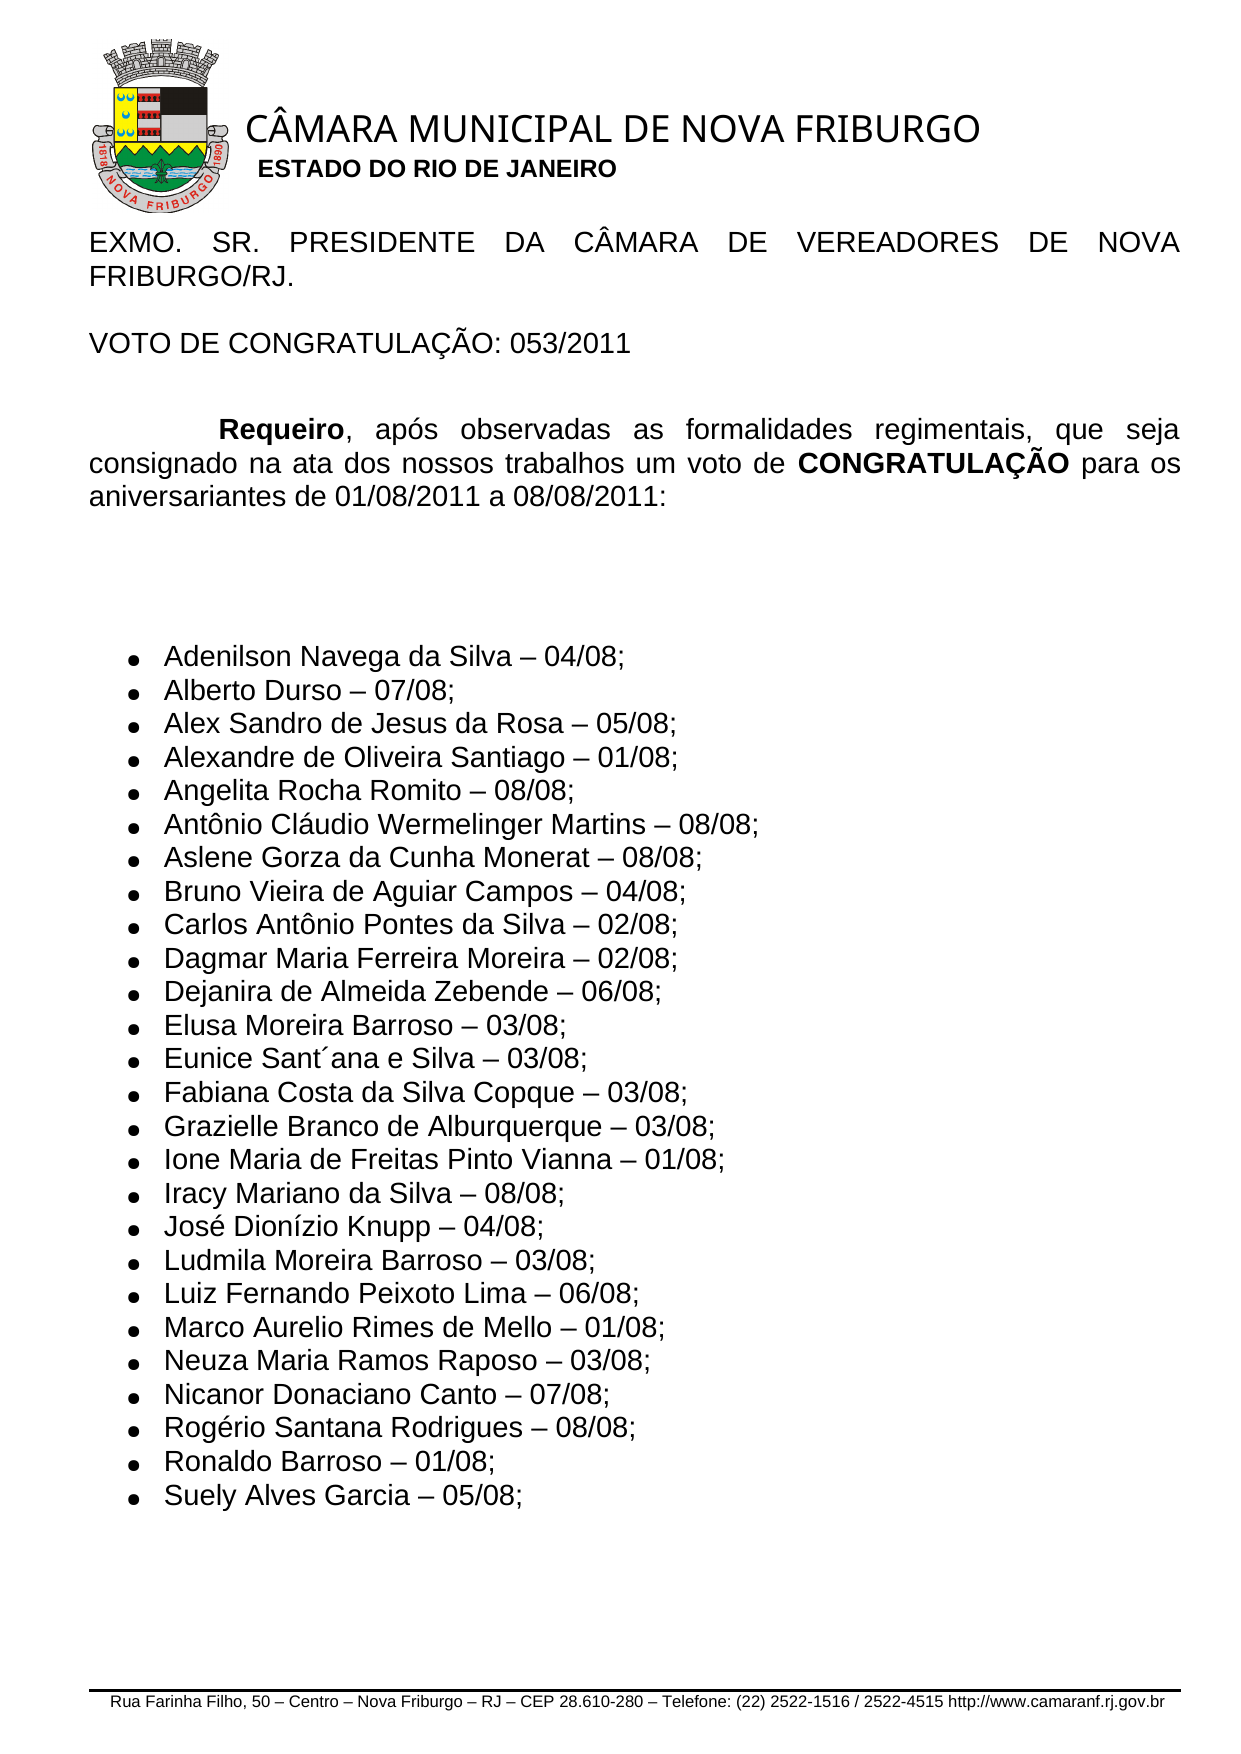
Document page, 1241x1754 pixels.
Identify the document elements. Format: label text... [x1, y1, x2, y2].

list Grazielle Branco de Alburquerque – 03/08; [126, 1109, 1181, 1142]
list Suely Alves Garcia – 05/08; [126, 1478, 1181, 1511]
list Luiz Fernando Peixoto Lima – 06/08; [126, 1276, 1181, 1310]
list Elusa Moreira Barroso – 03/08; [126, 1008, 1181, 1042]
list Eunice Sant´ana e Silva – 03/08; [126, 1042, 1181, 1075]
text VOTO DE CONGRATULAÇÃO: 053/2011 [89, 326, 1181, 360]
list Alex Sandro de Jesus da Rosa – 05/08; [126, 706, 1181, 740]
list Angelita Rocha Romito – 08/08; [126, 773, 1181, 807]
list Carlos Antônio Pontes da Silva – 02/08; [126, 907, 1181, 941]
list Adenilson Navega da Silva – 04/08; [126, 639, 1181, 673]
text EXMO. SR. PRESIDENTE DA CÂMARA DE VEREADORES DE NOVA FRIBURGO/RJ. [89, 226, 1181, 293]
list Dagmar Maria Ferreira Moreira – 02/08; [126, 941, 1181, 974]
list Alexandre de Oliveira Santiago – 01/08; [126, 740, 1181, 773]
list Aslene Gorza da Cunha Monerat – 08/08; [126, 840, 1181, 874]
text Requeiro, após observadas as formalidades regimentais, que seja consignado na ata dos nossos trabalhos um voto de CONGRATULAÇÃO para os aniversariantes de 01/08/2011 a 08/08/2011: [89, 412, 1181, 513]
list Ludmila Moreira Barroso – 03/08; [126, 1243, 1181, 1276]
list Antônio Cláudio Wermelinger Martins – 08/08; [126, 807, 1181, 840]
list Ione Maria de Freitas Pinto Vianna – 01/08; [126, 1142, 1181, 1176]
list Bruno Vieira de Aguiar Campos – 04/08; [126, 874, 1181, 907]
list Neuza Maria Ramos Raposo – 03/08; [126, 1343, 1181, 1377]
list Marco Aurelio Rimes de Mello – 01/08; [126, 1310, 1181, 1343]
list Rogério Santana Rodrigues – 08/08; [126, 1411, 1181, 1444]
list Nicanor Donaciano Canto – 07/08; [126, 1377, 1181, 1411]
list José Dionízio Knupp – 04/08; [126, 1209, 1181, 1243]
list Dejanira de Almeida Zebende – 06/08; [126, 974, 1181, 1008]
list Alberto Durso – 07/08; [126, 673, 1181, 706]
list Fabiana Costa da Silva Copque – 03/08; [126, 1075, 1181, 1109]
list Iracy Mariano da Silva – 08/08; [126, 1176, 1181, 1209]
list Ronaldo Barroso – 01/08; [126, 1444, 1181, 1478]
